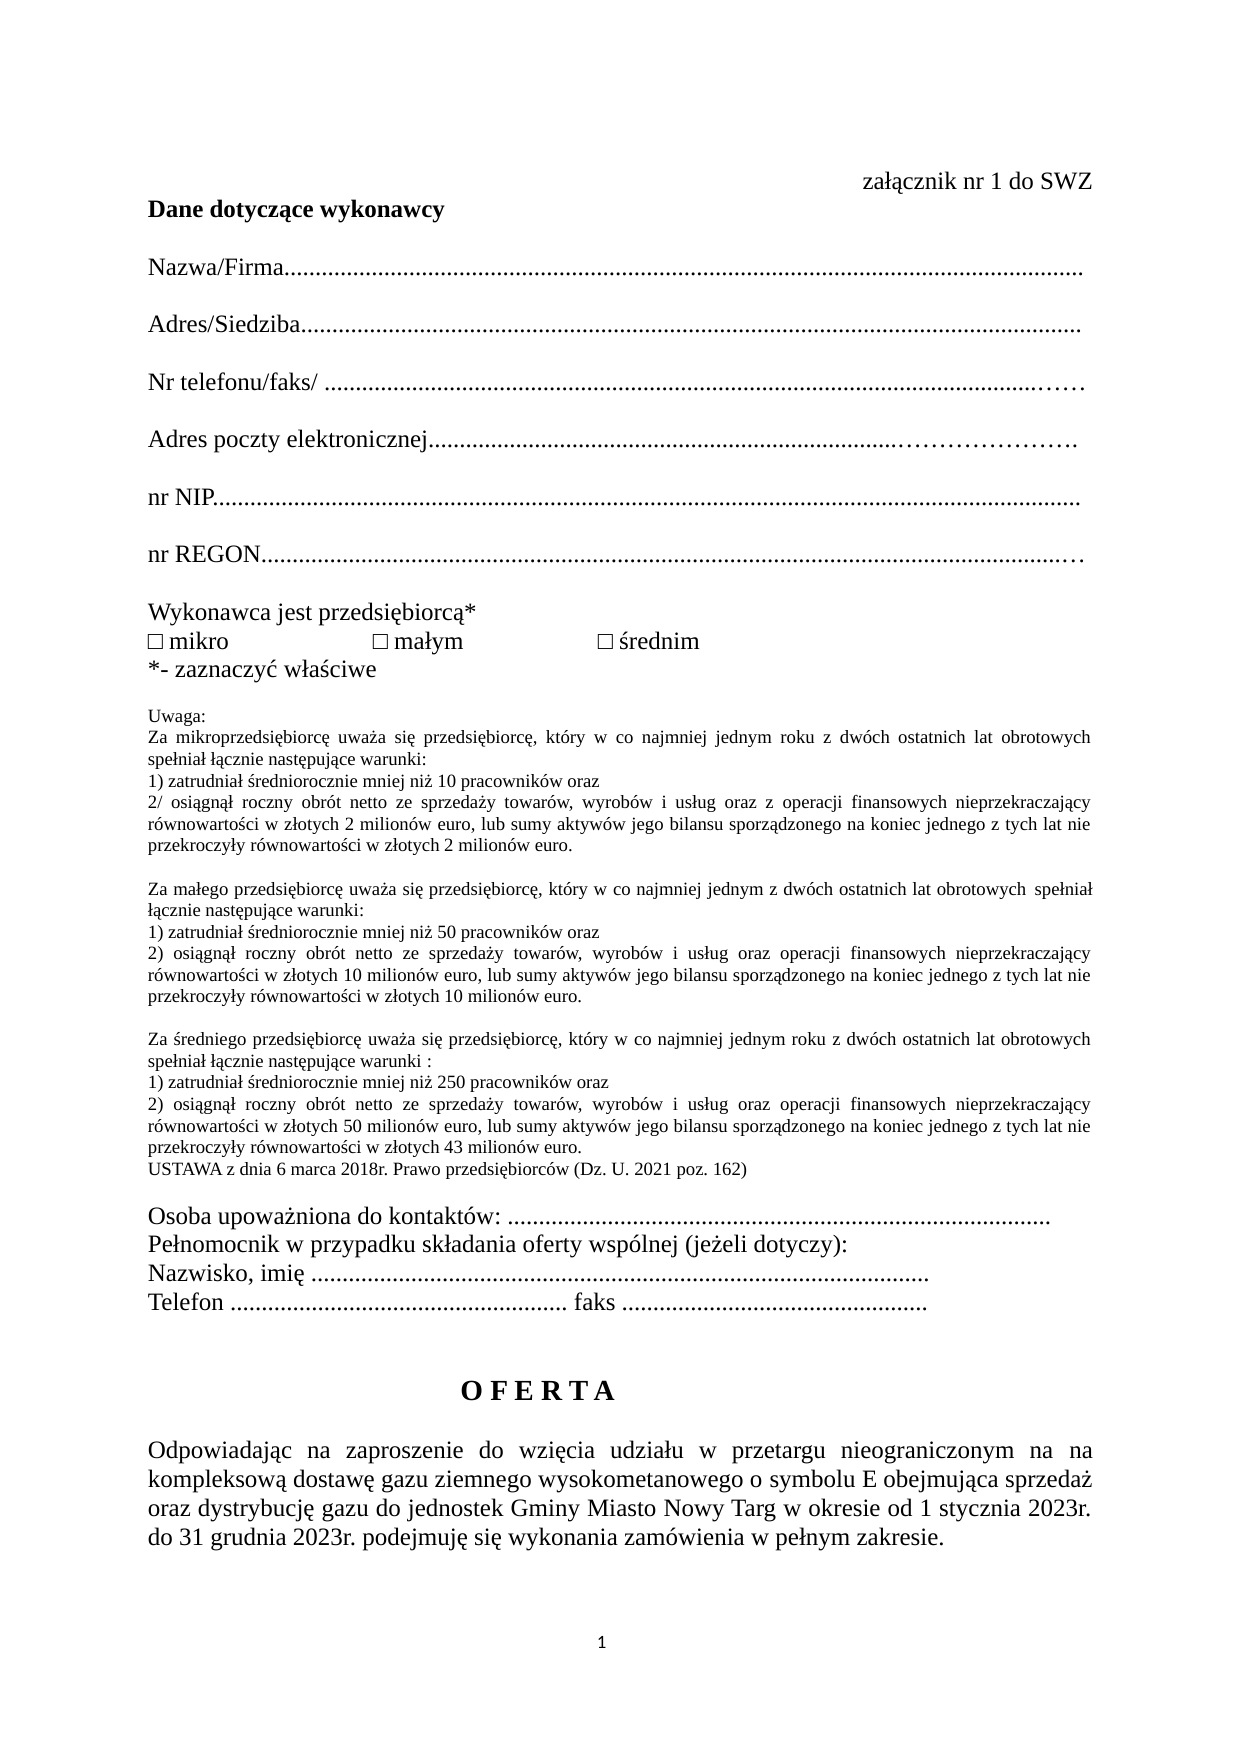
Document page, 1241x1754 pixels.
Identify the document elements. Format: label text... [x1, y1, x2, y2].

text nr REGON................................................................................................................................… [148, 539, 1087, 568]
text załącznik nr 1 do SWZ [811, 166, 1093, 194]
text Uwaga: [148, 705, 1093, 726]
text Osoba upoważniona do kontaktów: ....................................................................................... [148, 1201, 1093, 1229]
text 2) osiągnął roczny obrót netto ze sprzedaży towarów, wyrobów i usług oraz operacji finansowych nieprzekraczający równowartości w złotych 50 milionów euro, lub sumy aktywów jego bilansu sporządzonego na koniec jednego z tych lat nie przekroczyły równowartości w złotych 43 milionów euro. [148, 1093, 1093, 1158]
text 1) zatrudniał średniorocznie mniej niż 250 pracowników oraz [148, 1071, 1093, 1093]
text Za średniego przedsiębiorcę uważa się przedsiębiorcę, który w co najmniej jednym roku z dwóch ostatnich lat obrotowych spełniał łącznie następujące warunki : [148, 1028, 1093, 1071]
text Odpowiadając na zaproszenie do wzięcia udziału w przetargu nieograniczonym na na kompleksową dostawę gazu ziemnego wysokometanowego o symbolu E obejmująca sprzedaż oraz dystrybucję gazu do jednostek Gminy Miasto Nowy Targ w okresie od 1 stycznia 2023r. do 31 grudnia 2023r. podejmuję się wykonania zamówienia w pełnym zakresie. [148, 1436, 1093, 1551]
text Wykonawca jest przedsiębiorcą* [148, 597, 1093, 626]
text USTAWA z dnia 6 marca 2018r. Prawo przedsiębiorców (Dz. U. 2021 poz. 162) [148, 1158, 1093, 1179]
text 1) zatrudniał średniorocznie mniej niż 50 pracowników oraz [148, 921, 1093, 942]
text 1) zatrudniał średniorocznie mniej niż 10 pracowników oraz [148, 769, 1093, 791]
text *- zaznaczyć właściwe [148, 654, 1093, 683]
text Za mikroprzedsiębiorcę uważa się przedsiębiorcę, który w co najmniej jednym roku z dwóch ostatnich lat obrotowych spełniał łącznie następujące warunki: [148, 726, 1093, 769]
text Adres poczty elektronicznej...........................................................................…………………. [148, 424, 1087, 453]
text Dane dotyczące wykonawcy [148, 194, 1087, 223]
text nr NIP........................................................................................................................................... [148, 482, 1087, 511]
text Adres/Siedziba............................................................................................................................. [148, 309, 1087, 338]
text Za małego przedsiębiorcę uważa się przedsiębiorcę, który w co najmniej jednym z dwóch ostatnich lat obrotowych spełniał łącznie następujące warunki: [148, 877, 1093, 921]
text Nazwa/Firma................................................................................................................................ [148, 252, 1087, 281]
text Nr telefonu/faks/ ..................................................................................................................…… [148, 367, 1087, 396]
text 2/ osiągnął roczny obrót netto ze sprzedaży towarów, wyrobów i usług oraz z operacji finansowych nieprzekraczający równowartości w złotych 2 milionów euro, lub sumy aktywów jego bilansu sporządzonego na koniec jednego z tych lat nie przekroczyły równowartości w złotych 2 milionów euro. [148, 791, 1093, 856]
text Telefon ...................................................... faks ................................................. [148, 1287, 1093, 1316]
text Nazwisko, imię ................................................................................................... [148, 1258, 1093, 1287]
text Pełnomocnik w przypadku składania oferty wspólnej (jeżeli dotyczy): [148, 1229, 1093, 1258]
text □ mikro □ małym □ średnim [148, 626, 1093, 654]
text 2) osiągnął roczny obrót netto ze sprzedaży towarów, wyrobów i usług oraz operacji finansowych nieprzekraczający równowartości w złotych 10 milionów euro, lub sumy aktywów jego bilansu sporządzonego na koniec jednego z tych lat nie przekroczyły równowartości w złotych 10 milionów euro. [148, 942, 1093, 1007]
text O F E R T A [148, 1373, 1093, 1407]
